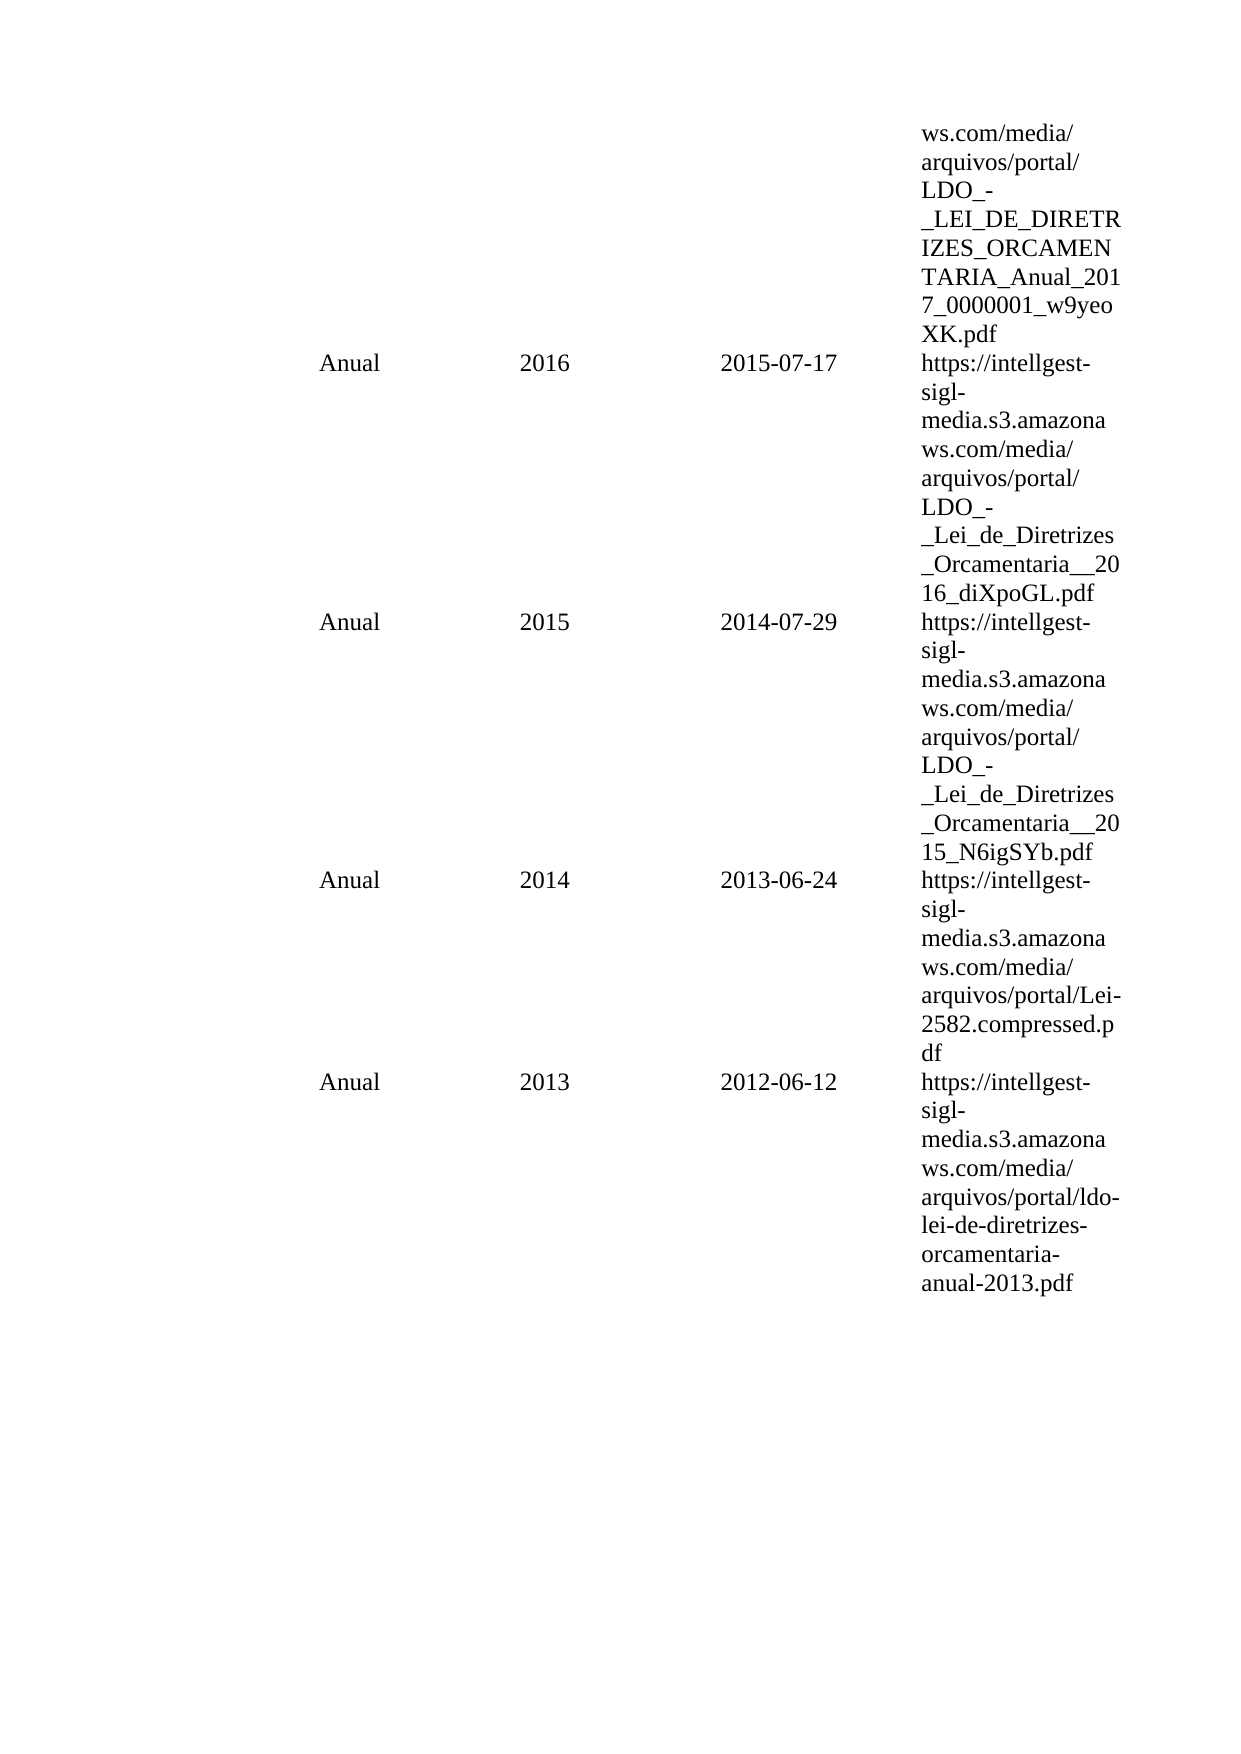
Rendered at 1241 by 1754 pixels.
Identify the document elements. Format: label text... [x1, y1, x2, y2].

table_cell [118, 1067, 319, 1297]
table_cell [520, 118, 720, 348]
table_cell Anual [319, 866, 519, 1067]
table_cell 2013 [520, 1067, 720, 1297]
table_cell Anual [319, 607, 519, 866]
table_cell Anual [319, 348, 519, 607]
table_cell https://intellgest-sigl-media.s3.amazonaws.com/media/arquivos/portal/LDO_-_Lei_de_Diretrizes_Orcamentaria__2015_N6igSYb.pdf [921, 607, 1122, 866]
table_cell [118, 866, 319, 1067]
table_cell [118, 348, 319, 607]
table_cell 2012-06-12 [720, 1067, 921, 1297]
table_cell https://intellgest-sigl-media.s3.amazonaws.com/media/arquivos/portal/LDO_-_Lei_de_Diretrizes_Orcamentaria__2016_diXpoGL.pdf [921, 348, 1122, 607]
table_cell 2013-06-24 [720, 866, 921, 1067]
table_cell https://intellgest-sigl-media.s3.amazonaws.com/media/arquivos/portal/Lei-2582.compressed.pdf [921, 866, 1122, 1067]
table_cell 2015-07-17 [720, 348, 921, 607]
table_cell ws.com/media/arquivos/portal/LDO_-_LEI_DE_DIRETRIZES_ORCAMENTARIA_Anual_2017_0000001_w9yeoXK.pdf [921, 118, 1122, 348]
table_cell https://intellgest-sigl-media.s3.amazonaws.com/media/arquivos/portal/ldo-lei-de-diretrizes-orcamentaria-anual-2013.pdf [921, 1067, 1122, 1297]
table_cell [319, 118, 519, 348]
table_cell 2014 [520, 866, 720, 1067]
table_cell [118, 118, 319, 348]
table_cell Anual [319, 1067, 519, 1297]
table_cell 2014-07-29 [720, 607, 921, 866]
table_cell [118, 607, 319, 866]
table_cell 2016 [520, 348, 720, 607]
table_cell [720, 118, 921, 348]
table_cell 2015 [520, 607, 720, 866]
